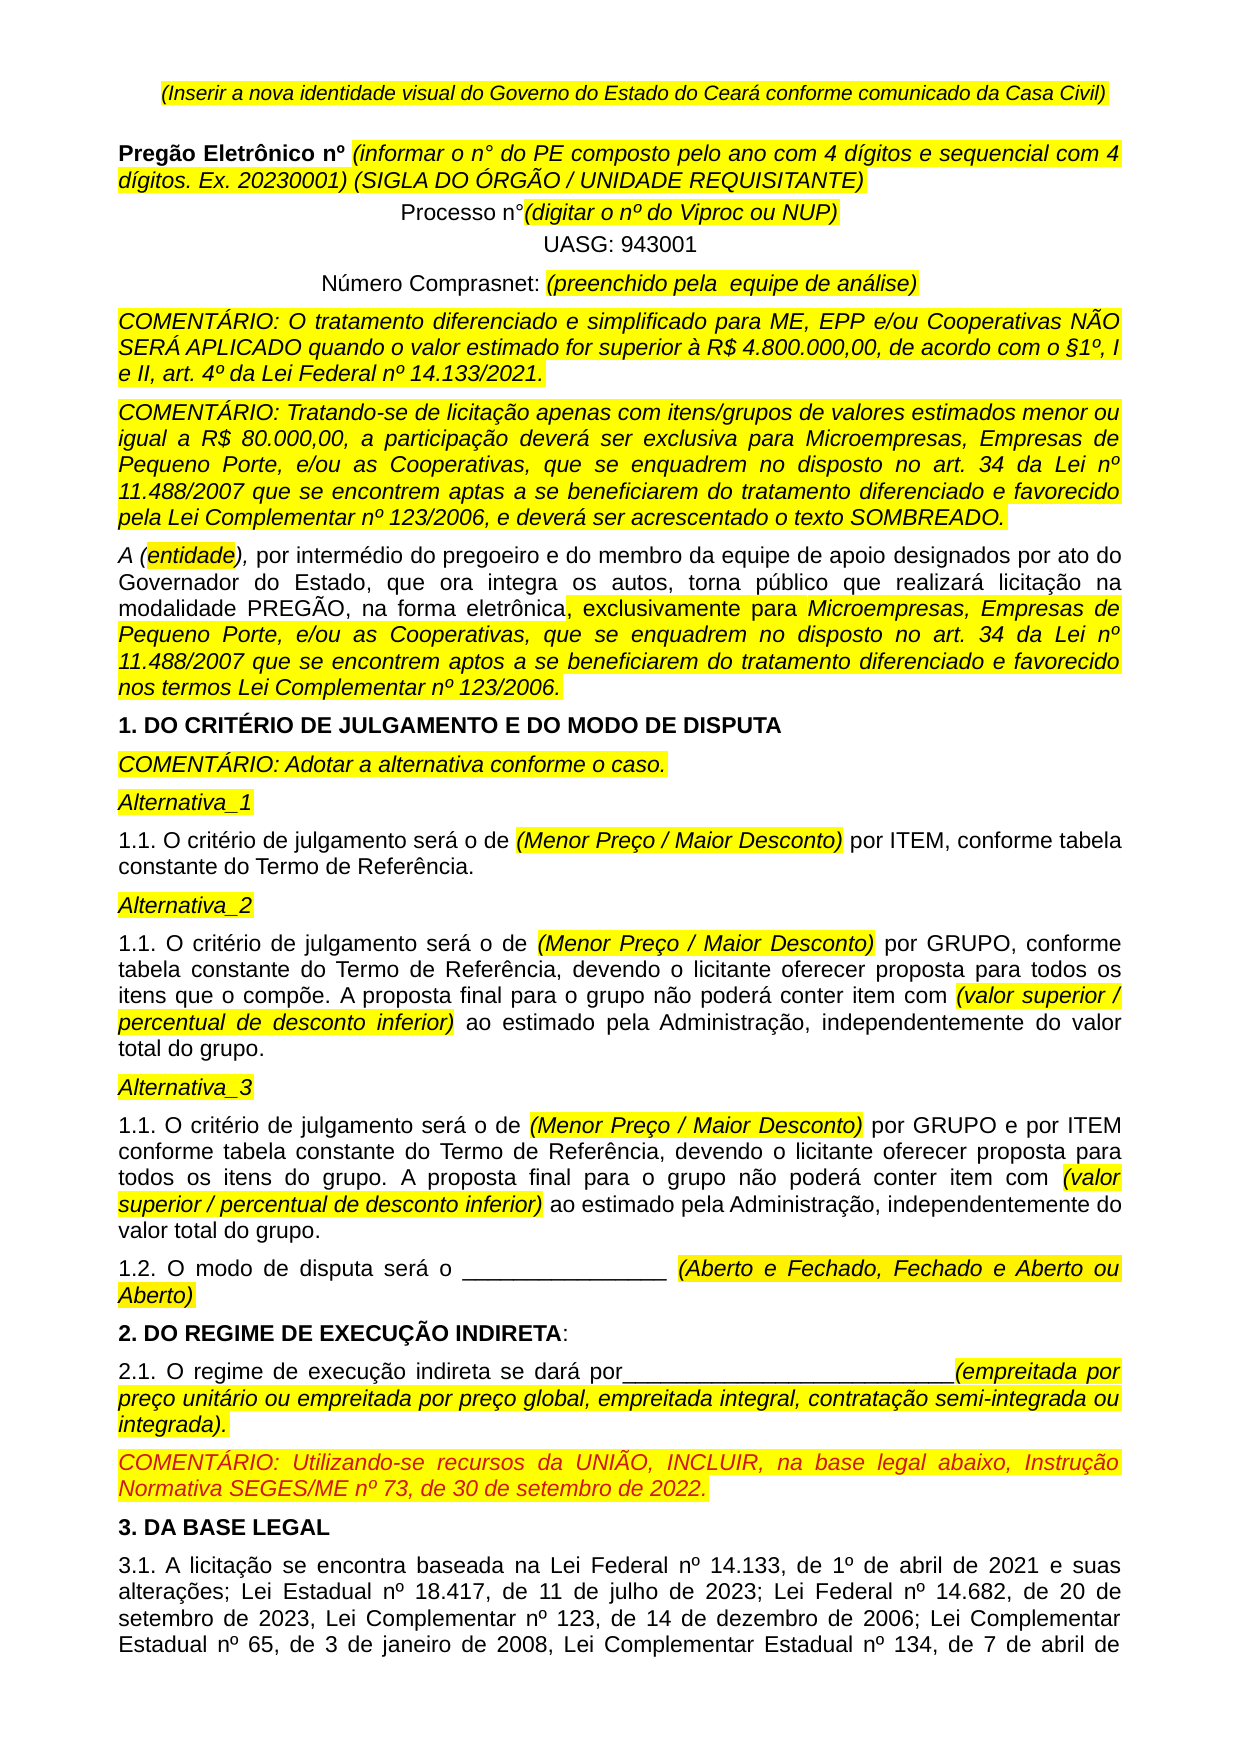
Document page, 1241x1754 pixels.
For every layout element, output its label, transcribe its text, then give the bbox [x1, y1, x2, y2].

text Alternativa_2 [118, 892, 1122, 918]
text A (entidade), por intermédio do pregoeiro e do membro da equipe de apoio designados por ato do Governador do Estado, que ora integra os autos, torna público que realizará licitação na modalidade PREGÃO, na forma eletrônica, exclusivamente para Microempresas, Empresas de Pequeno Porte, e/ou as Cooperativas, que se enquadrem no disposto no art. 34 da Lei nº 11.488/2007 que se encontrem aptos a se beneficiarem do tratamento diferenciado e favorecido nos termos Lei Complementar nº 123/2006. [118, 542, 1122, 700]
text COMENTÁRIO: Adotar a alternativa conforme o caso. [118, 751, 1122, 777]
text COMENTÁRIO: Utilizando-se recursos da UNIÃO, INCLUIR, na base legal abaixo, Instrução Normativa SEGES/ME nº 73, de 30 de setembro de 2022. [118, 1449, 1122, 1502]
text UASG: 943001 [118, 231, 1122, 258]
text Número Comprasnet: (preenchido pela equipe de análise) [118, 269, 1122, 296]
text COMENTÁRIO: Tratando-se de licitação apenas com itens/grupos de valores estimados menor ou igual a R$ 80.000,00, a participação deverá ser exclusiva para Microempresas, Empresas de Pequeno Porte, e/ou as Cooperativas, que se enquadrem no disposto no art. 34 da Lei nº 11.488/2007 que se encontrem aptas a se beneficiarem do tratamento diferenciado e favorecido pela Lei Complementar nº 123/2006, e deverá ser acrescentado o texto SOMBREADO. [118, 399, 1122, 530]
text 1.2. O modo de disputa será o ________________ (Aberto e Fechado, Fechado e Aberto ou Aberto) [118, 1255, 1122, 1308]
text Alternativa_1 [118, 789, 1122, 815]
text 1.1. O critério de julgamento será o de (Menor Preço / Maior Desconto) por GRUPO, conforme tabela constante do Termo de Referência, devendo o licitante oferecer proposta para todos os itens que o compõe. A proposta final para o grupo não poderá conter item com (valor superior / percentual de desconto inferior) ao estimado pela Administração, independentemente do valor total do grupo. [118, 930, 1122, 1062]
text 3.1. A licitação se encontra baseada na Lei Federal nº 14.133, de 1º de abril de 2021 e suas alterações; Lei Estadual nº 18.417, de 11 de julho de 2023; Lei Federal nº 14.682, de 20 de setembro de 2023, Lei Complementar nº 123, de 14 de dezembro de 2006; Lei Complementar Estadual nº 65, de 3 de janeiro de 2008, Lei Complementar Estadual nº 134, de 7 de abril de [118, 1552, 1122, 1657]
text 1.1. O critério de julgamento será o de (Menor Preço / Maior Desconto) por ITEM, conforme tabela constante do Termo de Referência. [118, 827, 1122, 880]
text 2. DO REGIME DE EXECUÇÃO INDIRETA: [118, 1320, 1122, 1346]
text Processo n°(digitar o nº do Viproc ou NUP) [118, 199, 1122, 225]
text Pregão Eletrônico nº (informar o n° do PE composto pelo ano com 4 dígitos e sequencial com 4 dígitos. Ex. 20230001) (SIGLA DO ÓRGÃO / UNIDADE REQUISITANTE) [118, 140, 1122, 193]
text 3. DA BASE LEGAL [118, 1514, 1122, 1540]
text Alternativa_3 [118, 1073, 1122, 1100]
text COMENTÁRIO: O tratamento diferenciado e simplificado para ME, EPP e/ou Cooperativas NÃO SERÁ APLICADO quando o valor estimado for superior à R$ 4.800.000,00, de acordo com o §1º, I e II, art. 4º da Lei Federal nº 14.133/2021. [118, 308, 1122, 387]
text 2.1. O regime de execução indireta se dará por__________________________(empreitada por preço unitário ou empreitada por preço global, empreitada integral, contratação semi-integrada ou integrada). [118, 1358, 1122, 1437]
text 1.1. O critério de julgamento será o de (Menor Preço / Maior Desconto) por GRUPO e por ITEM conforme tabela constante do Termo de Referência, devendo o licitante oferecer proposta para todos os itens do grupo. A proposta final para o grupo não poderá conter item com (valor superior / percentual de desconto inferior) ao estimado pela Administração, independentemente do valor total do grupo. [118, 1112, 1122, 1243]
text 1. DO CRITÉRIO DE JULGAMENTO E DO MODO DE DISPUTA [118, 712, 1122, 739]
